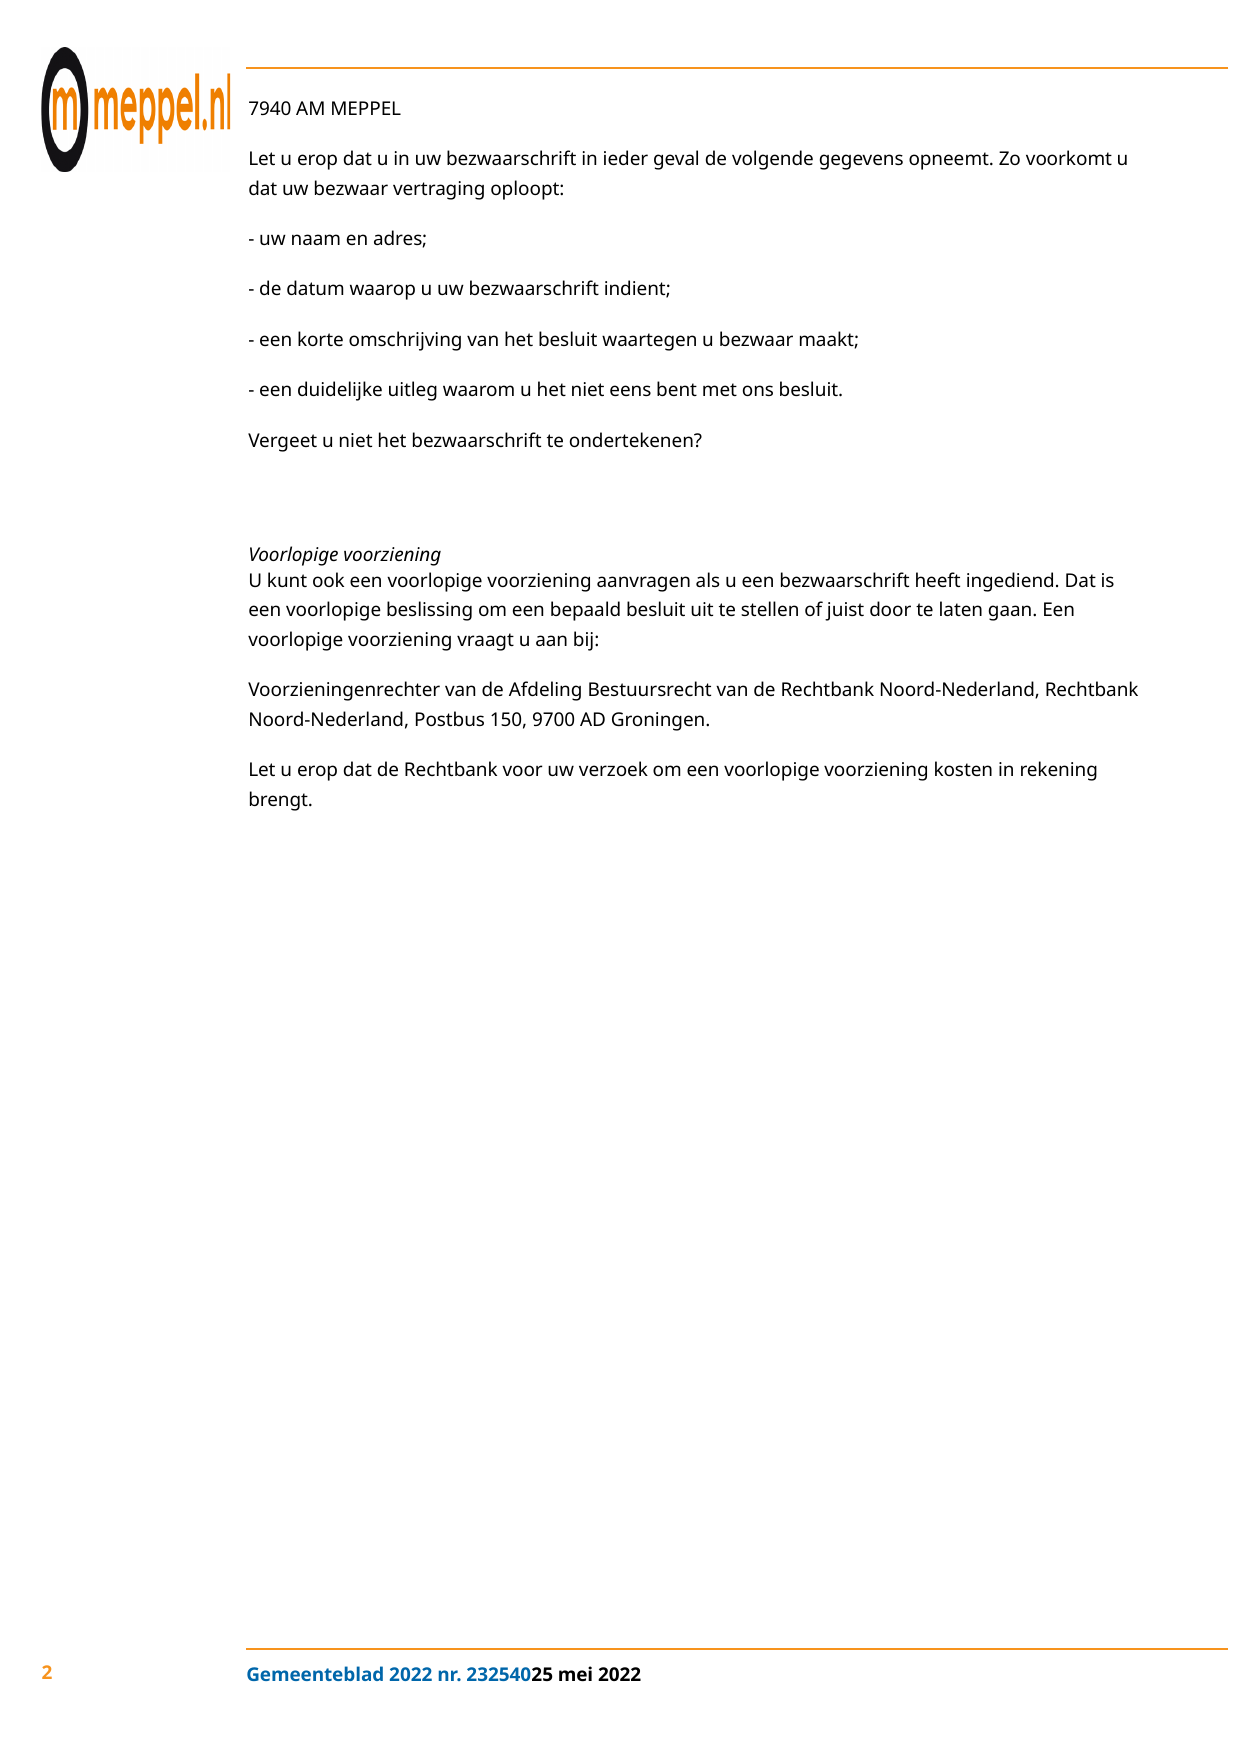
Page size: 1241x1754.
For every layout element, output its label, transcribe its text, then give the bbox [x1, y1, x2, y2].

text 7940 AM MEPPEL [248, 95, 1152, 121]
text - een duidelijke uitleg waarom u het niet eens bent met ons besluit. [248, 376, 1152, 402]
text Let u erop dat u in uw bezwaarschrift in ieder geval de volgende gegevens opneemt. Zo voorkomt u dat uw bezwaar vertraging oploopt: [248, 145, 1152, 201]
text Let u erop dat de Rechtbank voor uw verzoek om een voorlopige voorziening kosten in rekening brengt. [248, 757, 1152, 812]
text Voorlopige voorziening [248, 541, 1152, 567]
text Voorzieningenrechter van de Afdeling Bestuursrecht van de Rechtbank Noord-Nederland, Rechtbank Noord-Nederland, Postbus 150, 9700 AD Groningen. [248, 677, 1152, 732]
text Vergeet u niet het bezwaarschrift te ondertekenen? [248, 427, 1152, 453]
picture [41, 47, 231, 172]
text U kunt ook een voorlopige voorziening aanvragen als u een bezwaarschrift heeft ingediend. Dat is een voorlopige beslissing om een bepaald besluit uit te stellen of juist door te laten gaan. Een voorlopige voorziening vraagt u aan bij: [248, 567, 1152, 652]
text - uw naam en adres; [248, 225, 1152, 251]
text - de datum waarop u uw bezwaarschrift indient; [248, 276, 1152, 301]
text - een korte omschrijving van het besluit waartegen u bezwaar maakt; [248, 326, 1152, 352]
